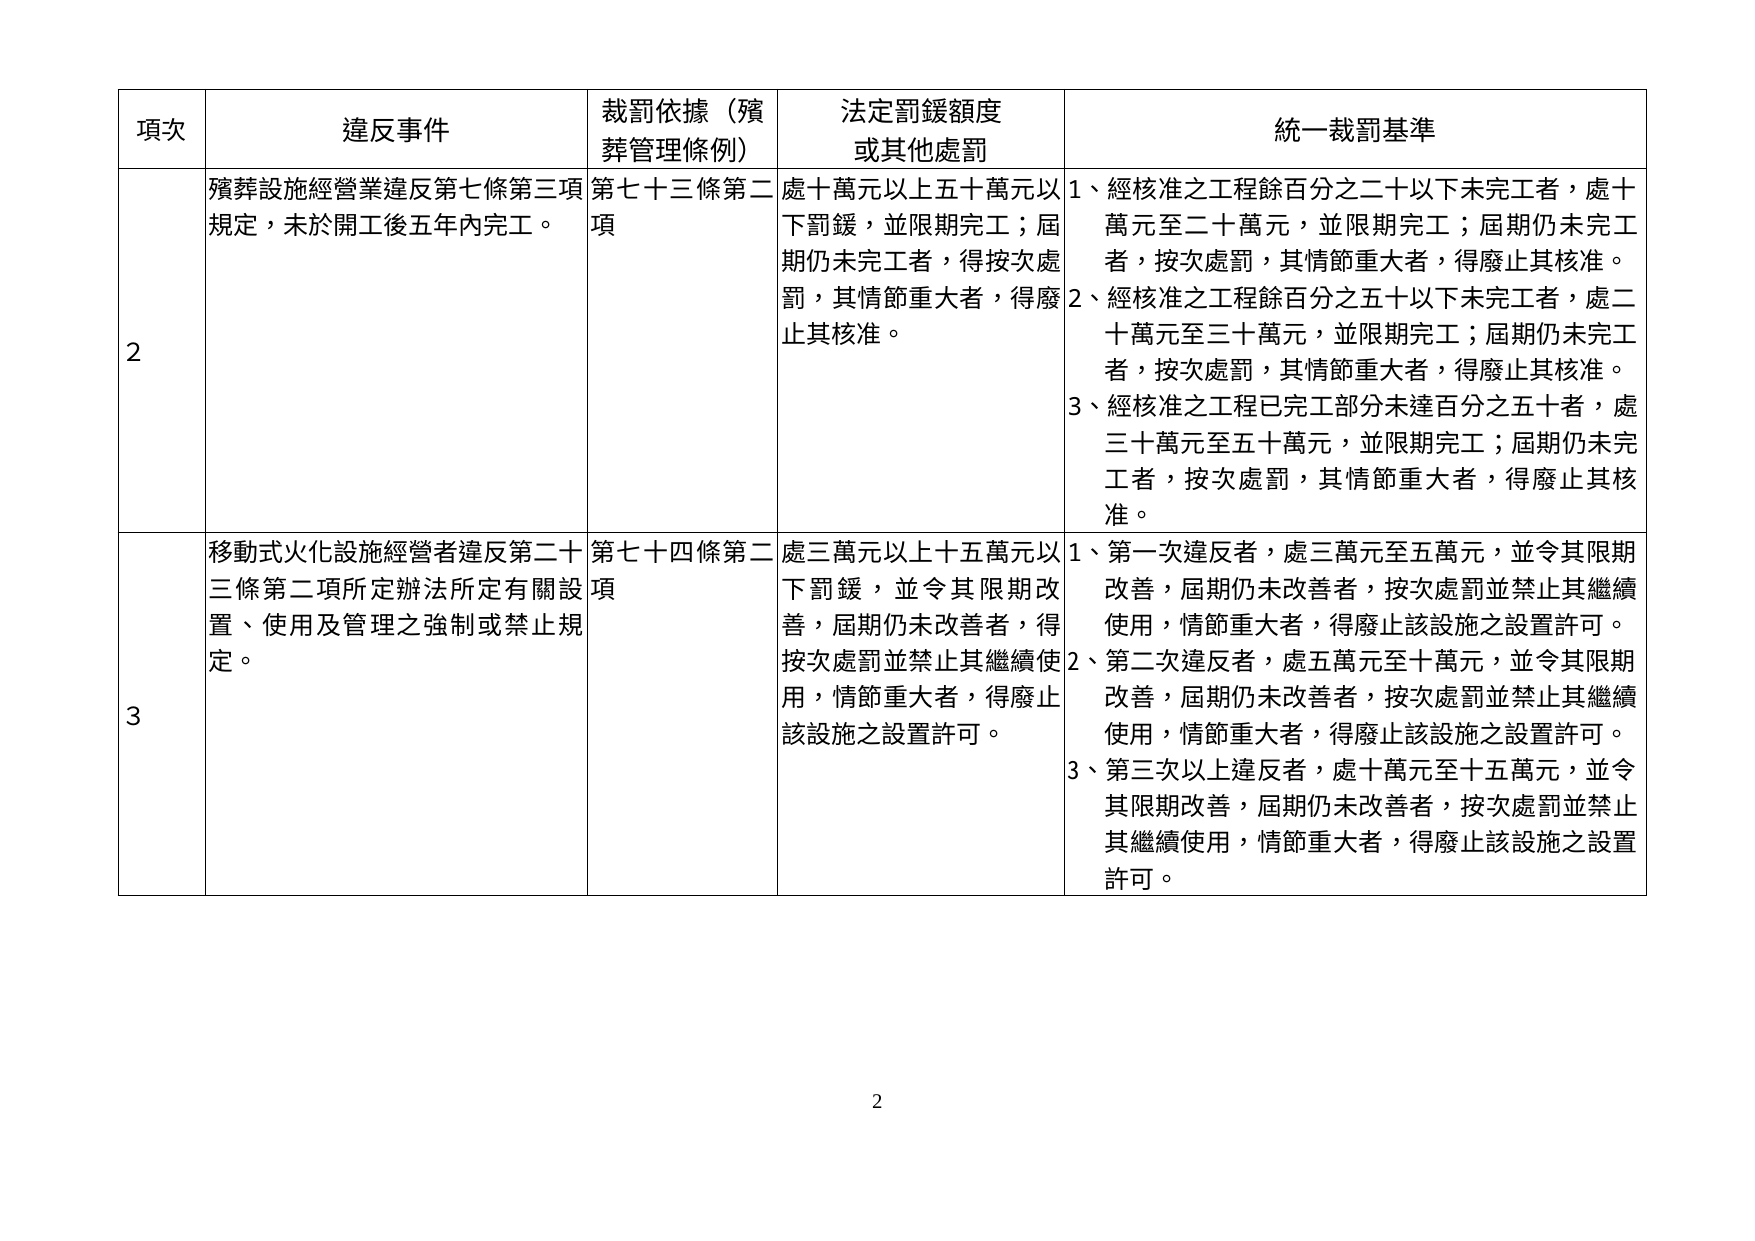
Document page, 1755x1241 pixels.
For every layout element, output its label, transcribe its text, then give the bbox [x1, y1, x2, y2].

table_header 法定罰鍰額度 或其他處罰 [778, 90, 1064, 168]
table_cell 處三萬元以上十五萬元以下罰鍰，並令其限期改善，屆期仍未改善者，得按次處罰並禁止其繼續使用，情節重大者，得廢止該設施之設置許可。 [778, 533, 1064, 895]
table_header 違反事件 [206, 90, 587, 168]
table_header 裁罰依據（殯葬管理條例） [588, 90, 777, 168]
table_cell 1、第一次違反者，處三萬元至五萬元，並令其限期改善，屆期仍未改善者，按次處罰並禁止其繼續使用，情節重大者，得廢止該設施之設置許可。 2、第二次違反者，處五萬元至十萬元，並令其限期改善，屆期仍未改善者，按次處罰並禁止其繼續使用，情節重大者，得廢止該設施之設置許可。 3、第三次以上違反者，處十萬元至十五萬元，並令其限期改善，屆期仍未改善者，按次處罰並禁止其繼續使用，情節重大者，得廢止該設施之設置許可。 [1065, 533, 1646, 895]
table_cell 殯葬設施經營業違反第七條第三項規定，未於開工後五年內完工。 [206, 169, 587, 532]
table_cell ３ [119, 533, 205, 895]
table_header 統一裁罰基準 [1065, 90, 1646, 168]
table_cell 第七十三條第二項 [588, 169, 777, 532]
table_cell 第七十四條第二項 [588, 533, 777, 895]
table_cell 移動式火化設施經營者違反第二十三條第二項所定辦法所定有關設置、使用及管理之強制或禁止規定。 [206, 533, 587, 895]
table_cell 處十萬元以上五十萬元以下罰鍰，並限期完工；屆期仍未完工者，得按次處罰，其情節重大者，得廢止其核准。 [778, 169, 1064, 532]
table_header 項次 [119, 90, 205, 168]
table_cell 1、經核准之工程餘百分之二十以下未完工者，處十萬元至二十萬元，並限期完工；屆期仍未完工者，按次處罰，其情節重大者，得廢止其核准。 2、經核准之工程餘百分之五十以下未完工者，處二十萬元至三十萬元，並限期完工；屆期仍未完工者，按次處罰，其情節重大者，得廢止其核准。 3、經核准之工程已完工部分未達百分之五十者，處三十萬元至五十萬元，並限期完工；屆期仍未完工者，按次處罰，其情節重大者，得廢止其核准。 [1065, 169, 1646, 532]
table_cell ２ [119, 169, 205, 532]
